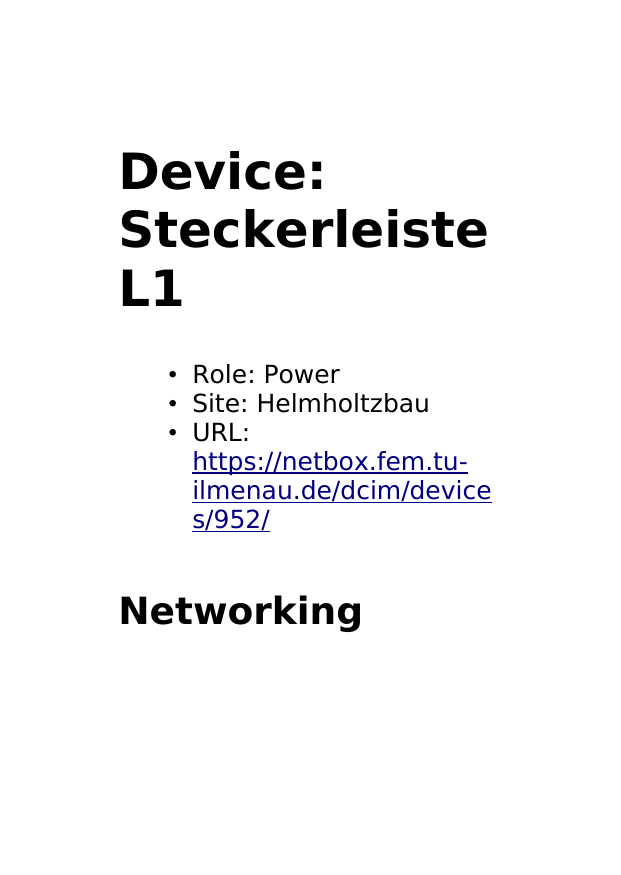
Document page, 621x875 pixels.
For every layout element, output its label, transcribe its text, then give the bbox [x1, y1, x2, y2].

subtitle Networking [118, 589, 502, 633]
list URL: https://netbox.fem.tu-ilmenau.de/dcim/devices/952/ [177, 418, 502, 535]
subtitle Device: Steckerleiste L1 [118, 143, 502, 318]
list Site: Helmholtzbau [177, 389, 502, 418]
list Role: Power [177, 360, 502, 389]
